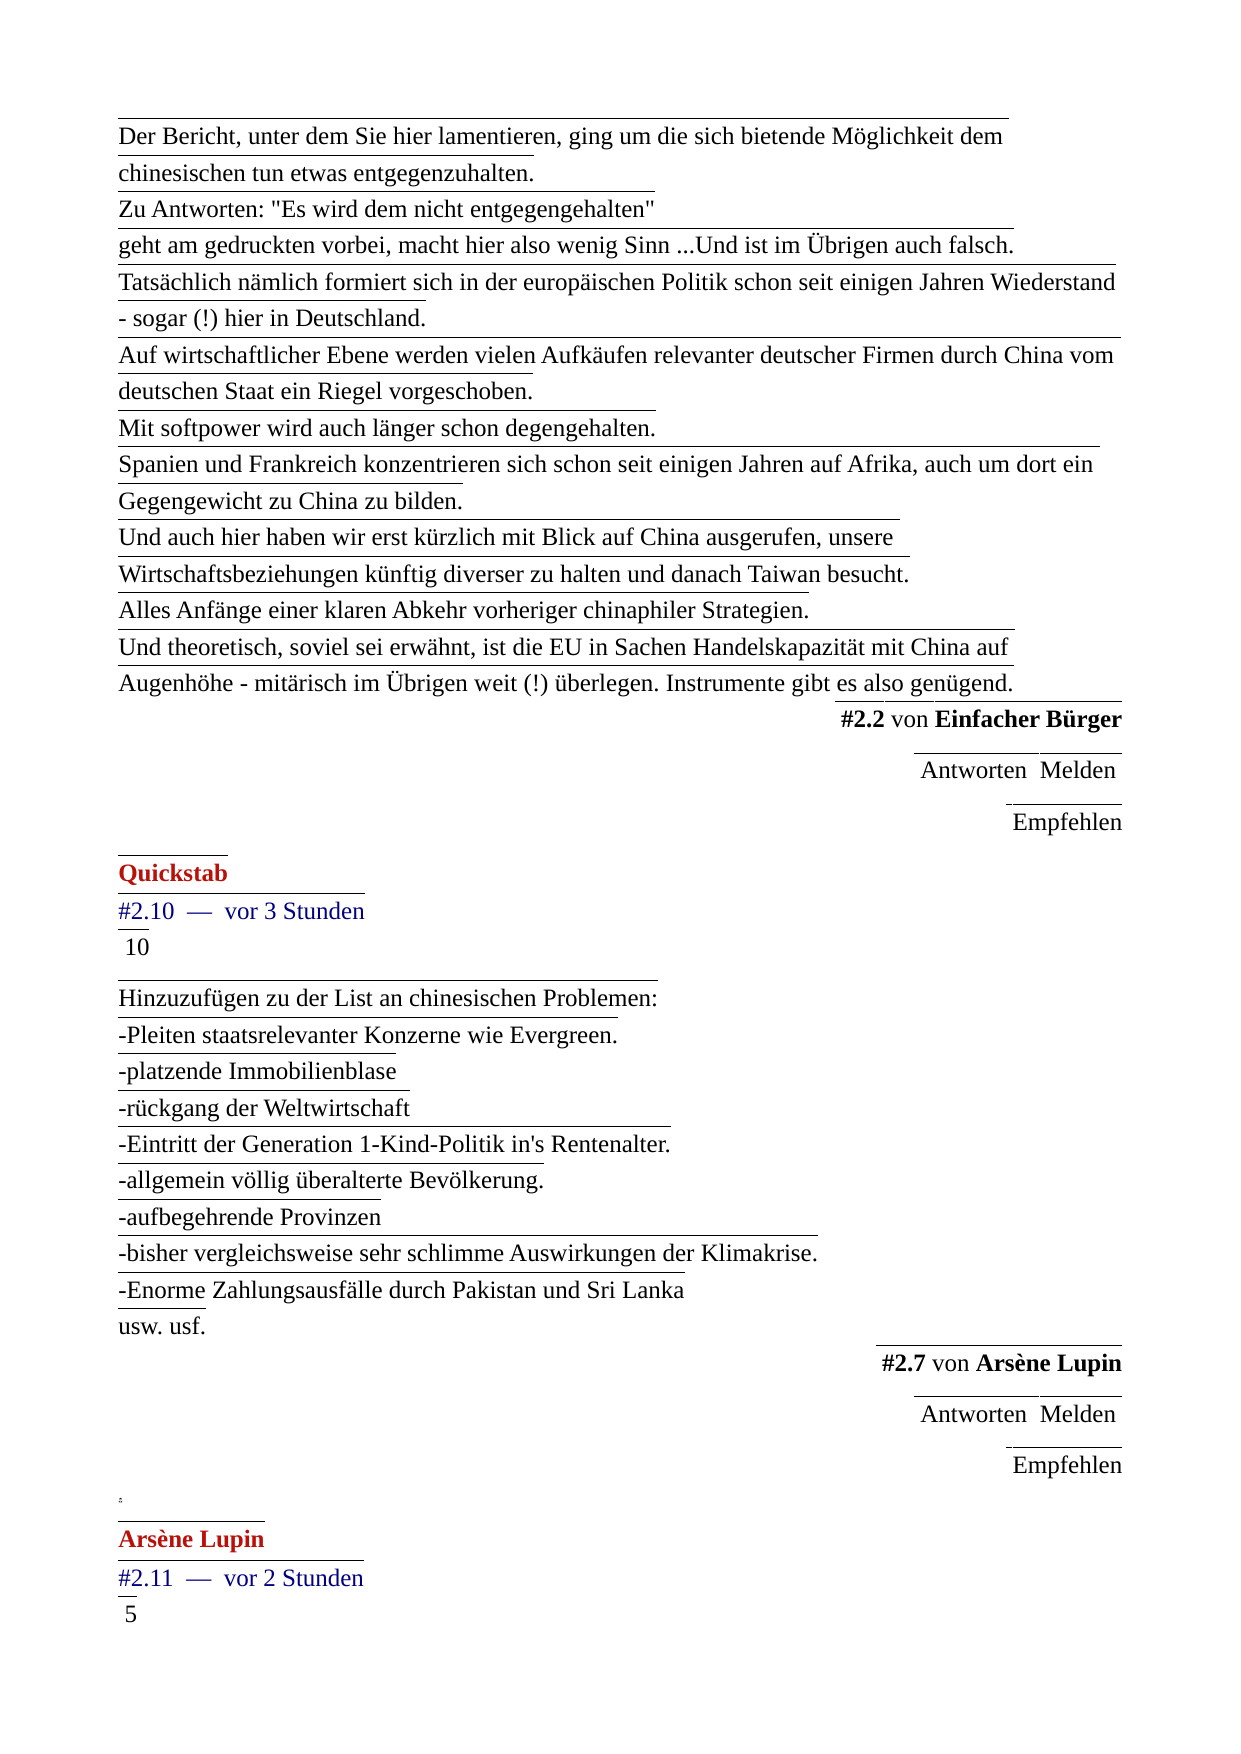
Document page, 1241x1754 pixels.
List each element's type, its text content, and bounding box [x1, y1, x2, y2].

text #2.7 von Arsène Lupin [118, 1345, 1122, 1377]
text 5 [118, 1596, 1122, 1628]
text #2.10 — vor 3 Stunden [118, 893, 1122, 924]
text Antworten Melden [118, 752, 1122, 784]
subtitle Arsène Lupin [118, 1521, 1122, 1553]
text 10 [118, 929, 1122, 961]
text Empfehlen [118, 803, 1122, 835]
subtitle Quickstab [118, 854, 1122, 886]
text Antworten Melden [118, 1396, 1122, 1428]
text Empfehlen [118, 1447, 1122, 1479]
text Hinzuzufügen zu der List an chinesischen Problemen: -Pleiten staatsrelevanter Konzerne wie Evergreen. -platzende Immobilienblase -rückgang der Weltwirtschaft -Eintritt der Generation 1-Kind-Politik in's Rentenalter. -allgemein völlig überalterte Bevölkerung. -aufbegehrende Provinzen -bisher vergleichsweise sehr schlimme Auswirkungen der Klimakrise. -Enorme Zahlungsausfälle durch Pakistan und Sri Lanka usw. usf. [118, 980, 1122, 1340]
text Der Bericht, unter dem Sie hier lamentieren, ging um die sich bietende Möglichkeit dem chinesischen tun etwas entgegenzuhalten. Zu Antworten: "Es wird dem nicht entgegengehalten" geht am gedruckten vorbei, macht hier also wenig Sinn ...Und ist im Übrigen auch falsch. Tatsächlich nämlich formiert sich in der europäischen Politik schon seit einigen Jahren Wiederstand - sogar (!) hier in Deutschland. Auf wirtschaftlicher Ebene werden vielen Aufkäufen relevanter deutscher Firmen durch China vom deutschen Staat ein Riegel vorgeschoben. Mit softpower wird auch länger schon degengehalten. Spanien und Frankreich konzentrieren sich schon seit einigen Jahren auf Afrika, auch um dort ein Gegengewicht zu China zu bilden. Und auch hier haben wir erst kürzlich mit Blick auf China ausgerufen, unsere Wirtschaftsbeziehungen künftig diverser zu halten und danach Taiwan besucht. Alles Anfänge einer klaren Abkehr vorheriger chinaphiler Strategien. [118, 118, 1122, 624]
text #2.11 — vor 2 Stunden [118, 1559, 1122, 1591]
text Und theoretisch, soviel sei erwähnt, ist die EU in Sachen Handelskapazität mit China auf Augenhöhe - mitärisch im Übrigen weit (!) überlegen. Instrumente gibt es also genügend. [118, 628, 1122, 697]
text #2.2 von Einfacher Bürger [118, 701, 1122, 733]
